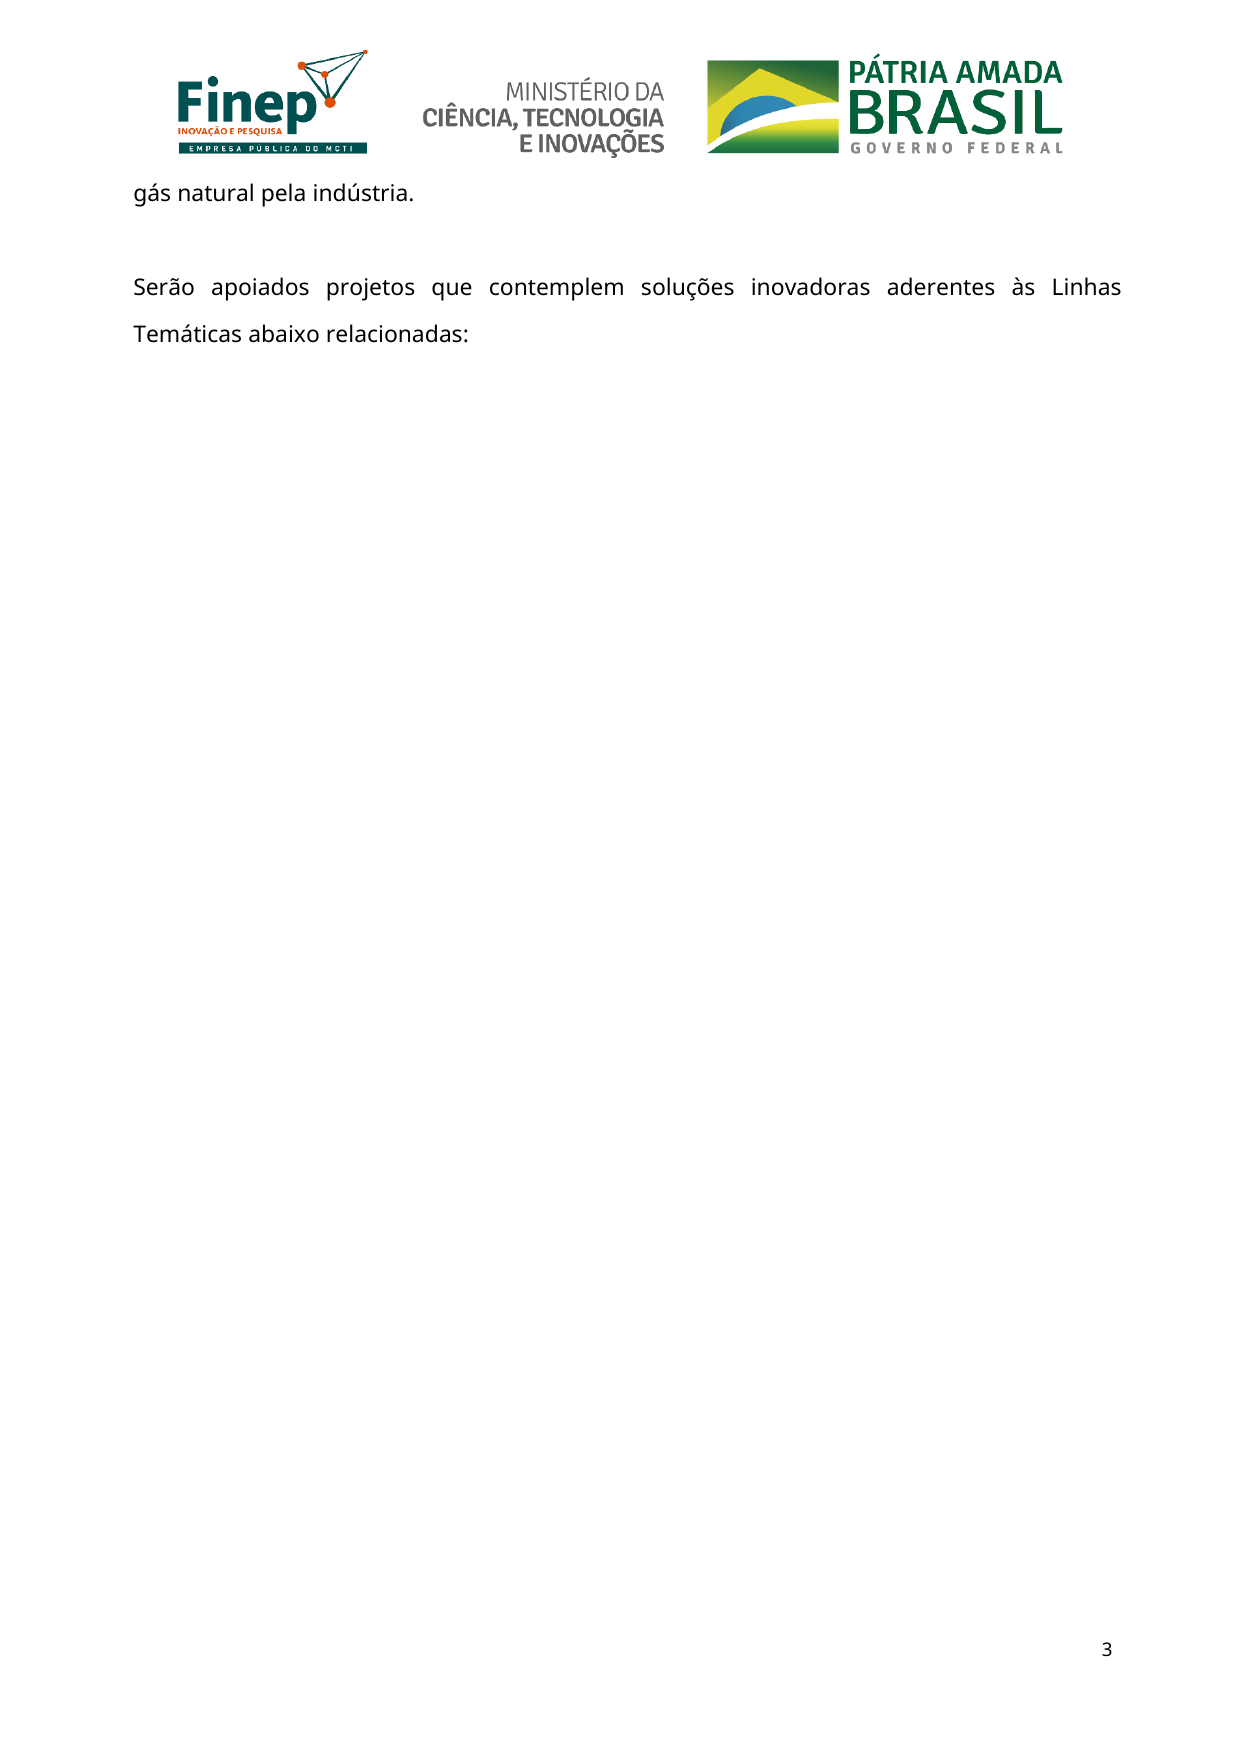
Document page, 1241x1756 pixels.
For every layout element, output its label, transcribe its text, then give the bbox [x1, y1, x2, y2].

text Serão apoiados projetos que contemplem soluções inovadoras aderentes às Linhas Temáticas abaixo relacionadas: [133, 271, 1123, 349]
text gás natural pela indústria. [133, 177, 1123, 208]
